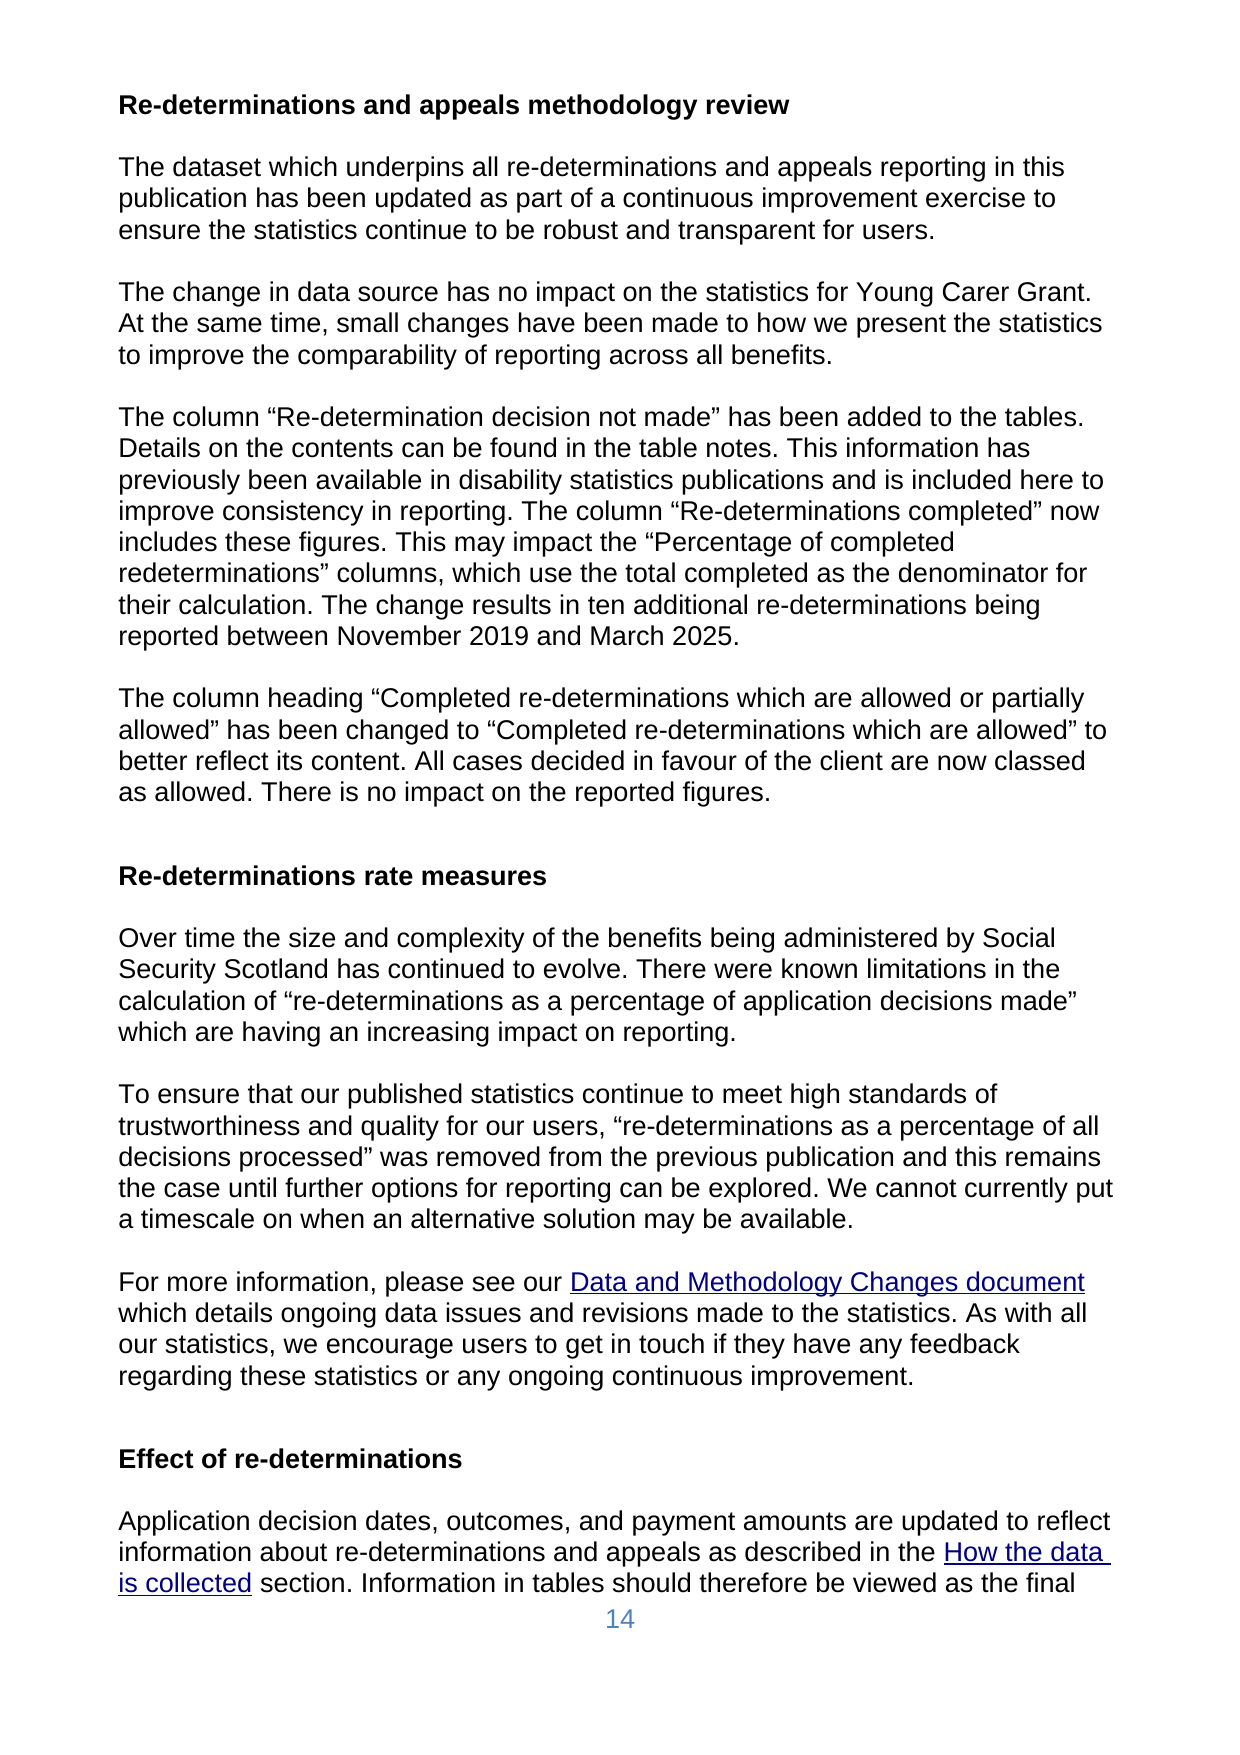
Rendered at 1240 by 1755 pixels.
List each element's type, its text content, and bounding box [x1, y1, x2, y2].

list The column “Re-determination decision not made” has been added to the tables. Details on the contents can be found in the table notes. This information has previously been available in disability statistics publications and is included here to improve consistency in reporting. The column “Re-determinations completed” now includes these figures. This may impact the “Percentage of completed redeterminations” columns, which use the total completed as the denominator for their calculation. The change results in ten additional re-determinations being reported between November 2019 and March 2025. [118, 401, 1121, 651]
text Over time the size and complexity of the benefits being administered by Social Security Scotland has continued to evolve. There were known limitations in the calculation of “re-determinations as a percentage of application decisions made” which are having an increasing impact on reporting. [118, 922, 1121, 1047]
subtitle Re-determinations and appeals methodology review [118, 89, 1121, 120]
list The column heading “Completed re-determinations which are allowed or partially allowed” has been changed to “Completed re-determinations which are allowed” to better reflect its content. All cases decided in favour of the client are now classed as allowed. There is no impact on the reported figures. [118, 682, 1121, 807]
text To ensure that our published statistics continue to meet high standards of trustworthiness and quality for our users, “re-determinations as a percentage of all decisions processed” was removed from the previous publication and this remains the case until further options for reporting can be explored. We cannot currently put [118, 1078, 1121, 1203]
text a timescale on when an alternative solution may be available. [118, 1203, 1121, 1234]
text The dataset which underpins all re-determinations and appeals reporting in this publication has been updated as part of a continuous improvement exercise to ensure the statistics continue to be robust and transparent for users. [118, 151, 1121, 245]
text Application decision dates, outcomes, and payment amounts are updated to reflect information about re-determinations and appeals as described in the How the data is collected section. Information in tables should therefore be viewed as the final [118, 1505, 1121, 1599]
subtitle Effect of re-determinations [118, 1443, 1121, 1474]
text The change in data source has no impact on the statistics for Young Carer Grant. At the same time, small changes have been made to how we present the statistics to improve the comparability of reporting across all benefits. [118, 276, 1121, 370]
text For more information, please see our Data and Methodology Changes document which details ongoing data issues and revisions made to the statistics. As with all our statistics, we encourage users to get in touch if they have any feedback regarding these statistics or any ongoing continuous improvement. [118, 1266, 1121, 1391]
subtitle Re-determinations rate measures [118, 859, 1121, 891]
